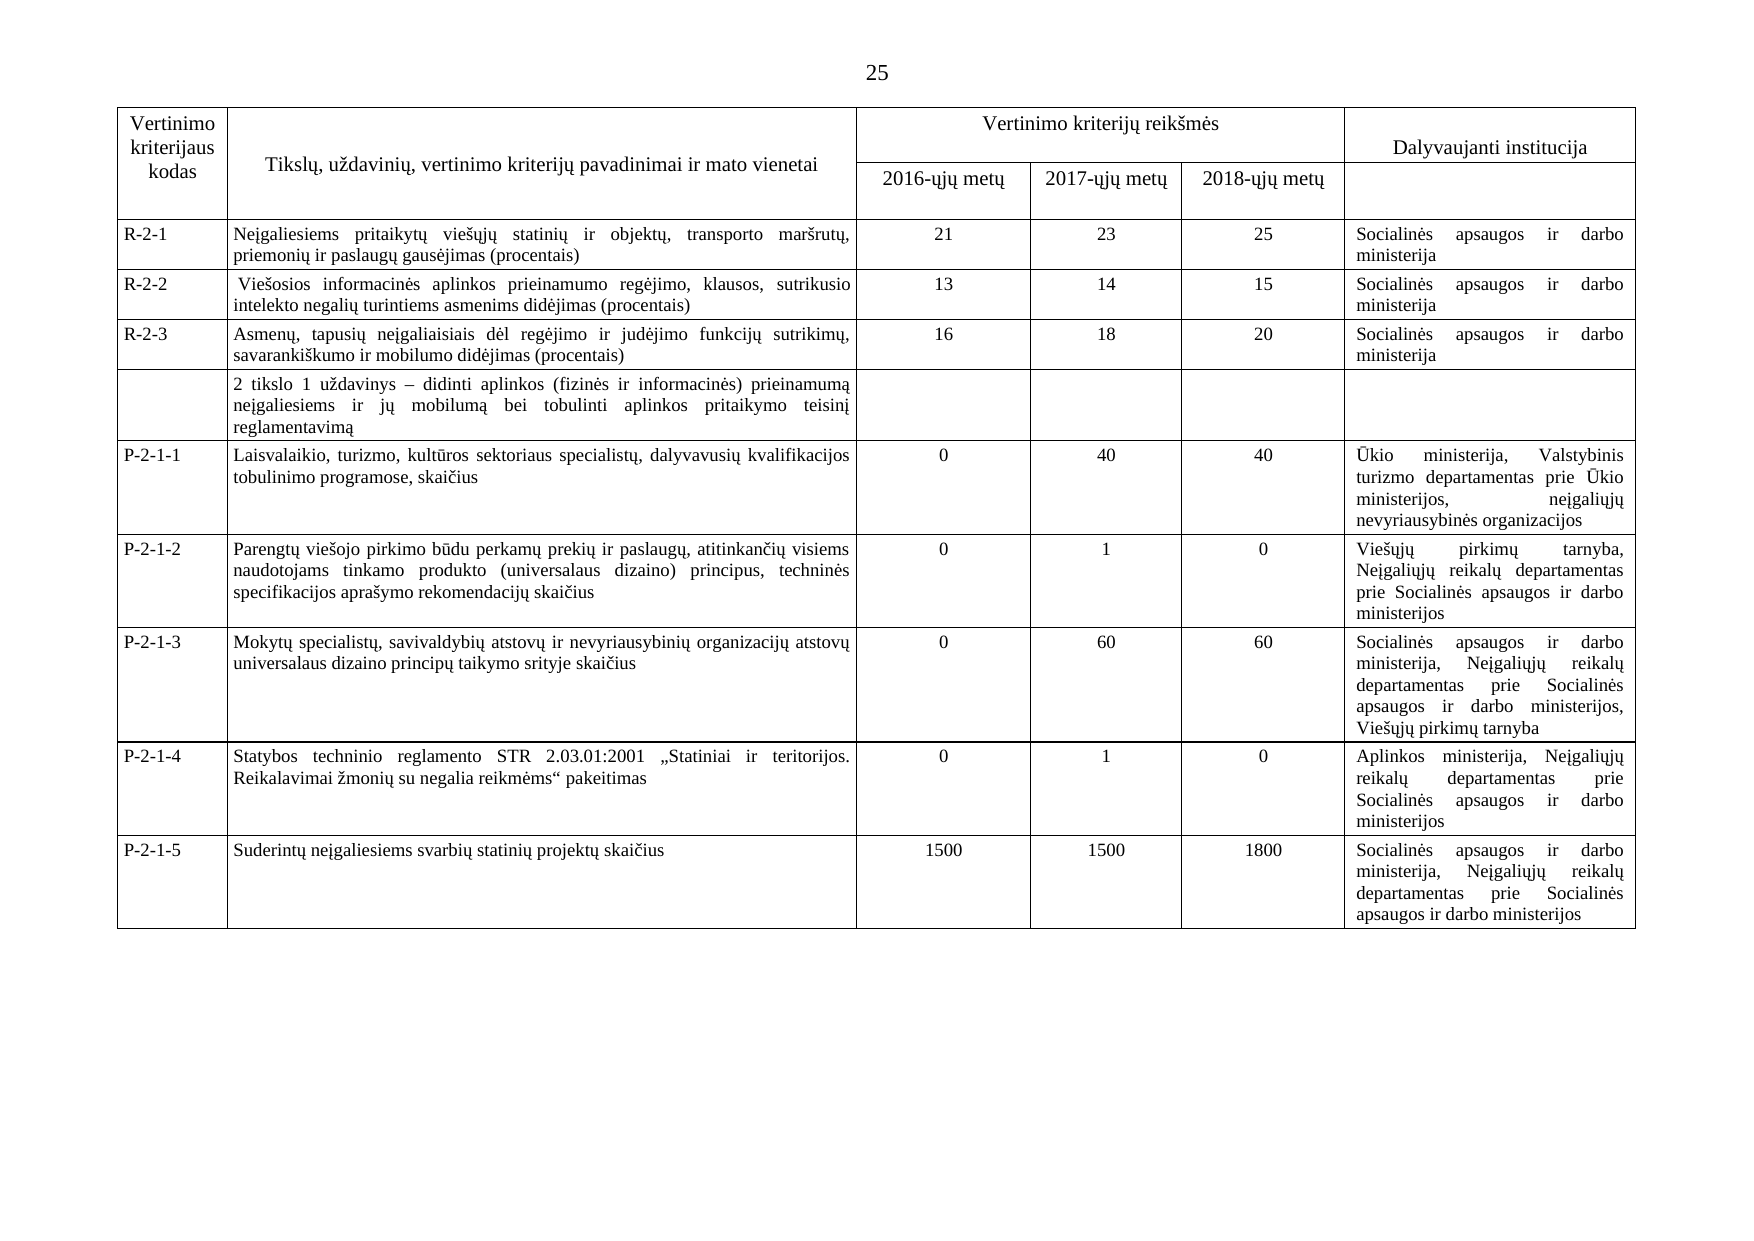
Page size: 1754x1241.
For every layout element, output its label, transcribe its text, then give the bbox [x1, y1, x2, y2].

table_cell 16 [857, 320, 1030, 369]
table_cell 13 [857, 270, 1030, 319]
table_cell P-2-1-1 [118, 441, 227, 533]
table_cell 21 [857, 220, 1030, 269]
table_cell Socialinės apsaugos ir darbo ministerija, Neįgaliųjų reikalų departamentas prie Socialinės apsaugos ir darbo ministerijos [1345, 836, 1635, 928]
table_cell Parengtų viešojo pirkimo būdu perkamų prekių ir paslaugų, atitinkančių visiems naudotojams tinkamo produkto (universalaus dizaino) principus, techninės specifikacijos aprašymo rekomendacijų skaičius [228, 535, 856, 627]
table_cell Socialinės apsaugos ir darbo ministerija, Neįgaliųjų reikalų departamentas prie Socialinės apsaugos ir darbo ministerijos, Viešųjų pirkimų tarnyba [1345, 628, 1635, 741]
table_cell 1 [1031, 535, 1181, 627]
table_cell 23 [1031, 220, 1181, 269]
table_cell 0 [857, 535, 1030, 627]
table_cell Viešosios informacinės aplinkos prieinamumo regėjimo, klausos, sutrikusio intelekto negalių turintiems asmenims didėjimas (procentais) [228, 270, 856, 319]
table_cell Socialinės apsaugos ir darbo ministerija [1345, 320, 1635, 369]
table_cell Socialinės apsaugos ir darbo ministerija [1345, 270, 1635, 319]
table_cell R-2-2 [118, 270, 227, 319]
table_header Tikslų, uždavinių, vertinimo kriterijų pavadinimai ir mato vienetai [228, 108, 856, 219]
table_cell 1500 [857, 836, 1030, 928]
table_cell 14 [1031, 270, 1181, 319]
table_cell R-2-1 [118, 220, 227, 269]
table_cell 40 [1031, 441, 1181, 533]
table_cell 60 [1182, 628, 1344, 741]
table_cell 0 [857, 441, 1030, 533]
table_cell 1 [1031, 743, 1181, 834]
table_cell 1500 [1031, 836, 1181, 928]
table_cell P-2-1-4 [118, 743, 227, 834]
table_cell Neįgaliesiems pritaikytų viešųjų statinių ir objektų, transporto maršrutų, priemonių ir paslaugų gausėjimas (procentais) [228, 220, 856, 269]
table_cell 0 [1182, 743, 1344, 834]
table_cell 2018-ųjų metų [1182, 163, 1344, 219]
table_cell 1800 [1182, 836, 1344, 928]
table_cell 0 [857, 743, 1030, 834]
table_cell [857, 370, 1030, 440]
table_cell [1345, 370, 1635, 440]
table_cell 0 [1182, 535, 1344, 627]
table_header Dalyvaujanti institucija [1345, 108, 1635, 162]
table_cell P-2-1-3 [118, 628, 227, 741]
table_cell Socialinės apsaugos ir darbo ministerija [1345, 220, 1635, 269]
table_cell [1031, 370, 1181, 440]
table_cell [118, 370, 227, 440]
table_header Vertinimo kriterijaus kodas [118, 108, 227, 219]
table_cell 15 [1182, 270, 1344, 319]
table_cell Asmenų, tapusių neįgaliaisiais dėl regėjimo ir judėjimo funkcijų sutrikimų, savarankiškumo ir mobilumo didėjimas (procentais) [228, 320, 856, 369]
table_cell 60 [1031, 628, 1181, 741]
table_cell 2016-ųjų metų [857, 163, 1030, 219]
table_cell Aplinkos ministerija, Neįgaliųjų reikalų departamentas prie Socialinės apsaugos ir darbo ministerijos [1345, 743, 1635, 834]
table_cell Mokytų specialistų, savivaldybių atstovų ir nevyriausybinių organizacijų atstovų universalaus dizaino principų taikymo srityje skaičius [228, 628, 856, 741]
table_cell Statybos techninio reglamento STR 2.03.01:2001 „Statiniai ir teritorijos. Reikalavimai žmonių su negalia reikmėms“ pakeitimas [228, 743, 856, 834]
table_cell P-2-1-5 [118, 836, 227, 928]
table_header Vertinimo kriterijų reikšmės [857, 108, 1344, 162]
table_cell Ūkio ministerija, Valstybinis turizmo departamentas prie Ūkio ministerijos, neįgaliųjų nevyriausybinės organizacijos [1345, 441, 1635, 533]
table_cell 25 [1182, 220, 1344, 269]
table_cell 18 [1031, 320, 1181, 369]
table_cell 20 [1182, 320, 1344, 369]
table_cell [1345, 163, 1635, 219]
table_cell Suderintų neįgaliesiems svarbių statinių projektų skaičius [228, 836, 856, 928]
table_cell 40 [1182, 441, 1344, 533]
table_cell 2 tikslo 1 uždavinys – didinti aplinkos (fizinės ir informacinės) prieinamumą neįgaliesiems ir jų mobilumą bei tobulinti aplinkos pritaikymo teisinį reglamentavimą [228, 370, 856, 440]
table_cell Viešųjų pirkimų tarnyba, Neįgaliųjų reikalų departamentas prie Socialinės apsaugos ir darbo ministerijos [1345, 535, 1635, 627]
table_cell 2017-ųjų metų [1031, 163, 1181, 219]
table_cell [1182, 370, 1344, 440]
table_cell 0 [857, 628, 1030, 741]
table_cell Laisvalaikio, turizmo, kultūros sektoriaus specialistų, dalyvavusių kvalifikacijos tobulinimo programose, skaičius [228, 441, 856, 533]
table_cell P-2-1-2 [118, 535, 227, 627]
table_cell R-2-3 [118, 320, 227, 369]
